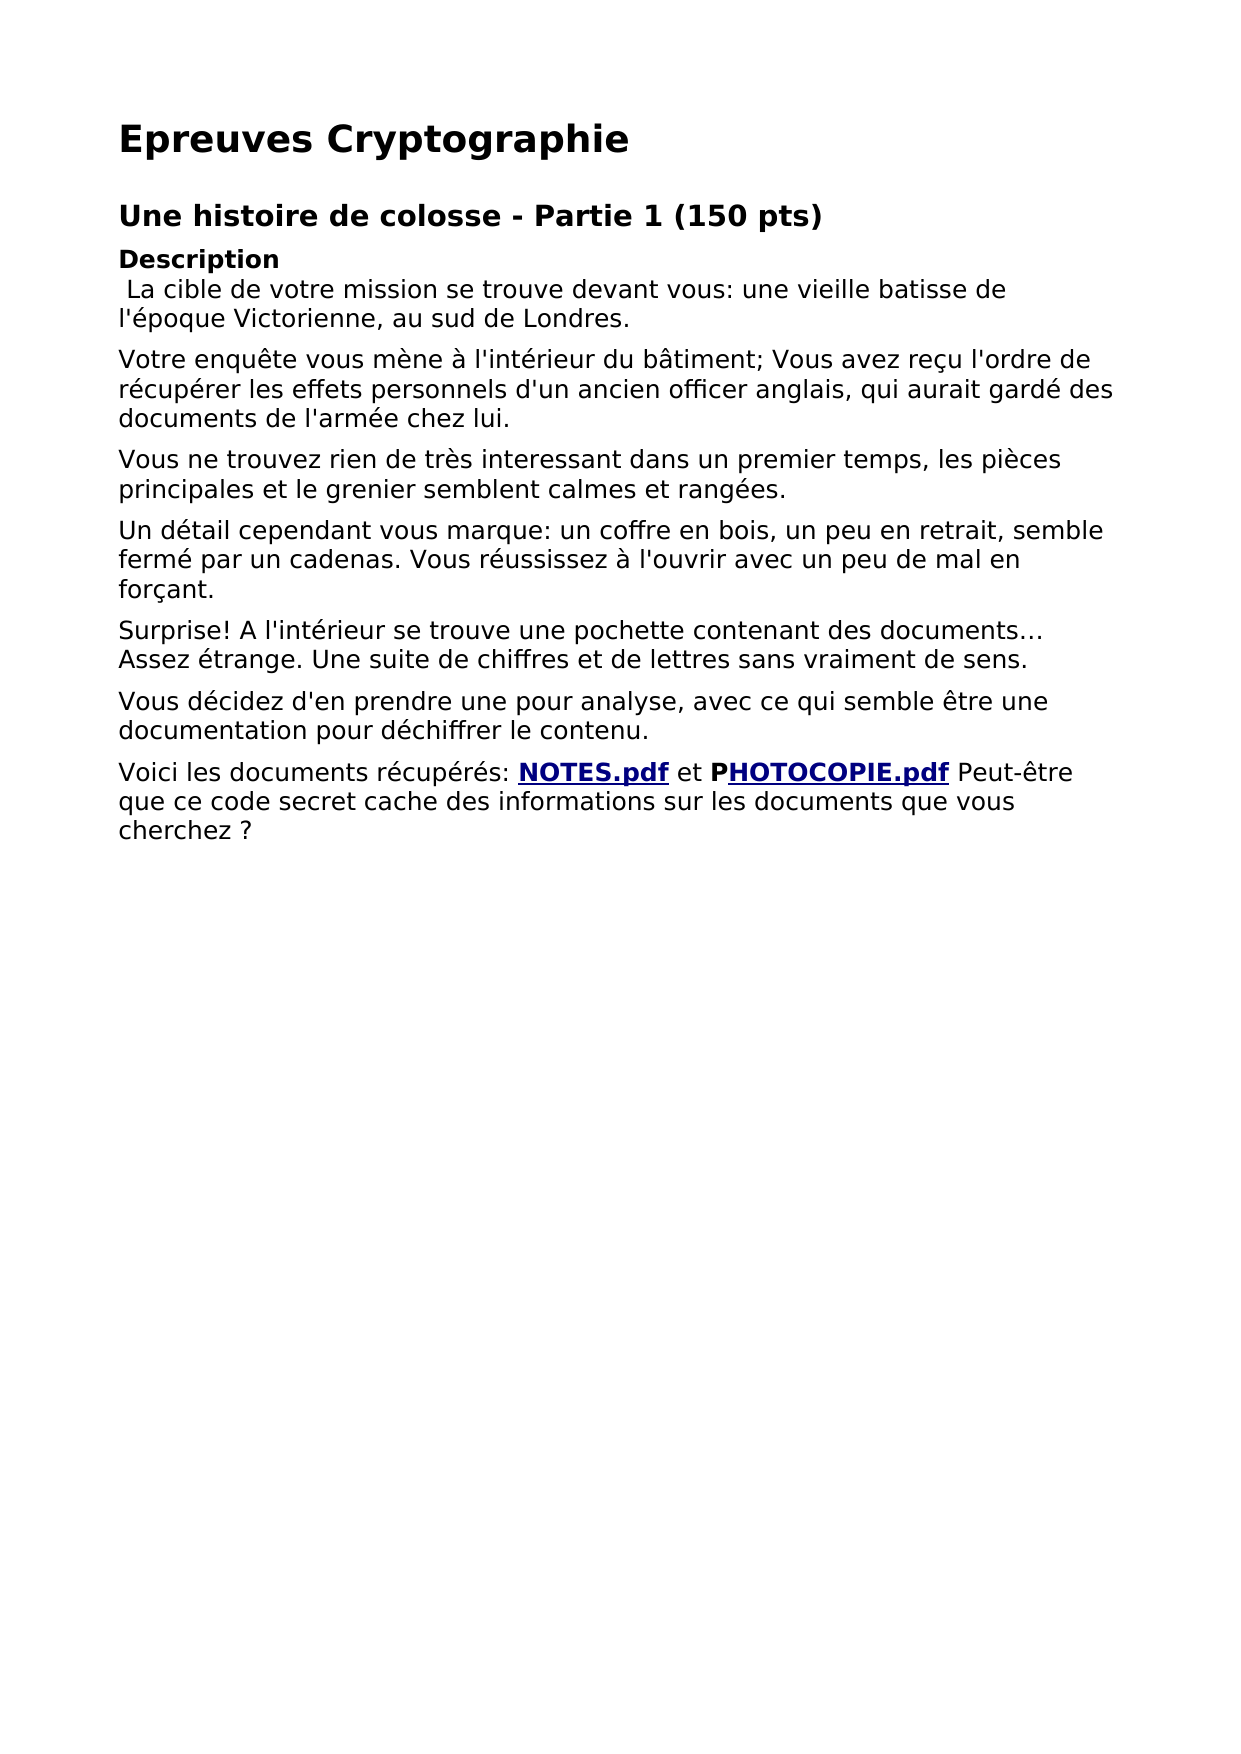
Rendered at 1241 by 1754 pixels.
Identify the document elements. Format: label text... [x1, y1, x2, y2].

text Voici les documents récupérés: NOTES.pdf et PHOTOCOPIE.pdf Peut-être que ce code secret cache des informations sur les documents que vous cherchez ? [118, 758, 1122, 846]
text Vous ne trouvez rien de très interessant dans un premier temps, les pièces principales et le grenier semblent calmes et rangées. [118, 446, 1122, 504]
text Vous décidez d'en prendre une pour analyse, avec ce qui semble être une documentation pour déchiffrer le contenu. [118, 687, 1122, 746]
text Un détail cependant vous marque: un coffre en bois, un peu en retrait, semble fermé par un cadenas. Vous réussissez à l'ouvrir avec un peu de mal en forçant. [118, 517, 1122, 604]
text Surprise! A l'intérieur se trouve une pochette contenant des documents… Assez étrange. Une suite de chiffres et de lettres sans vraiment de sens. [118, 617, 1122, 675]
subtitle Epreuves Cryptographie [118, 118, 1122, 162]
text Votre enquête vous mène à l'intérieur du bâtiment; Vous avez reçu l'ordre de récupérer les effets personnels d'un ancien officer anglais, qui aurait gardé des documents de l'armée chez lui. [118, 346, 1122, 433]
subtitle Une histoire de colosse - Partie 1 (150 pts) [118, 199, 1122, 233]
text Description La cible de votre mission se trouve devant vous: une vieille batisse de l'époque Victorienne, au sud de Londres. [118, 246, 1122, 333]
